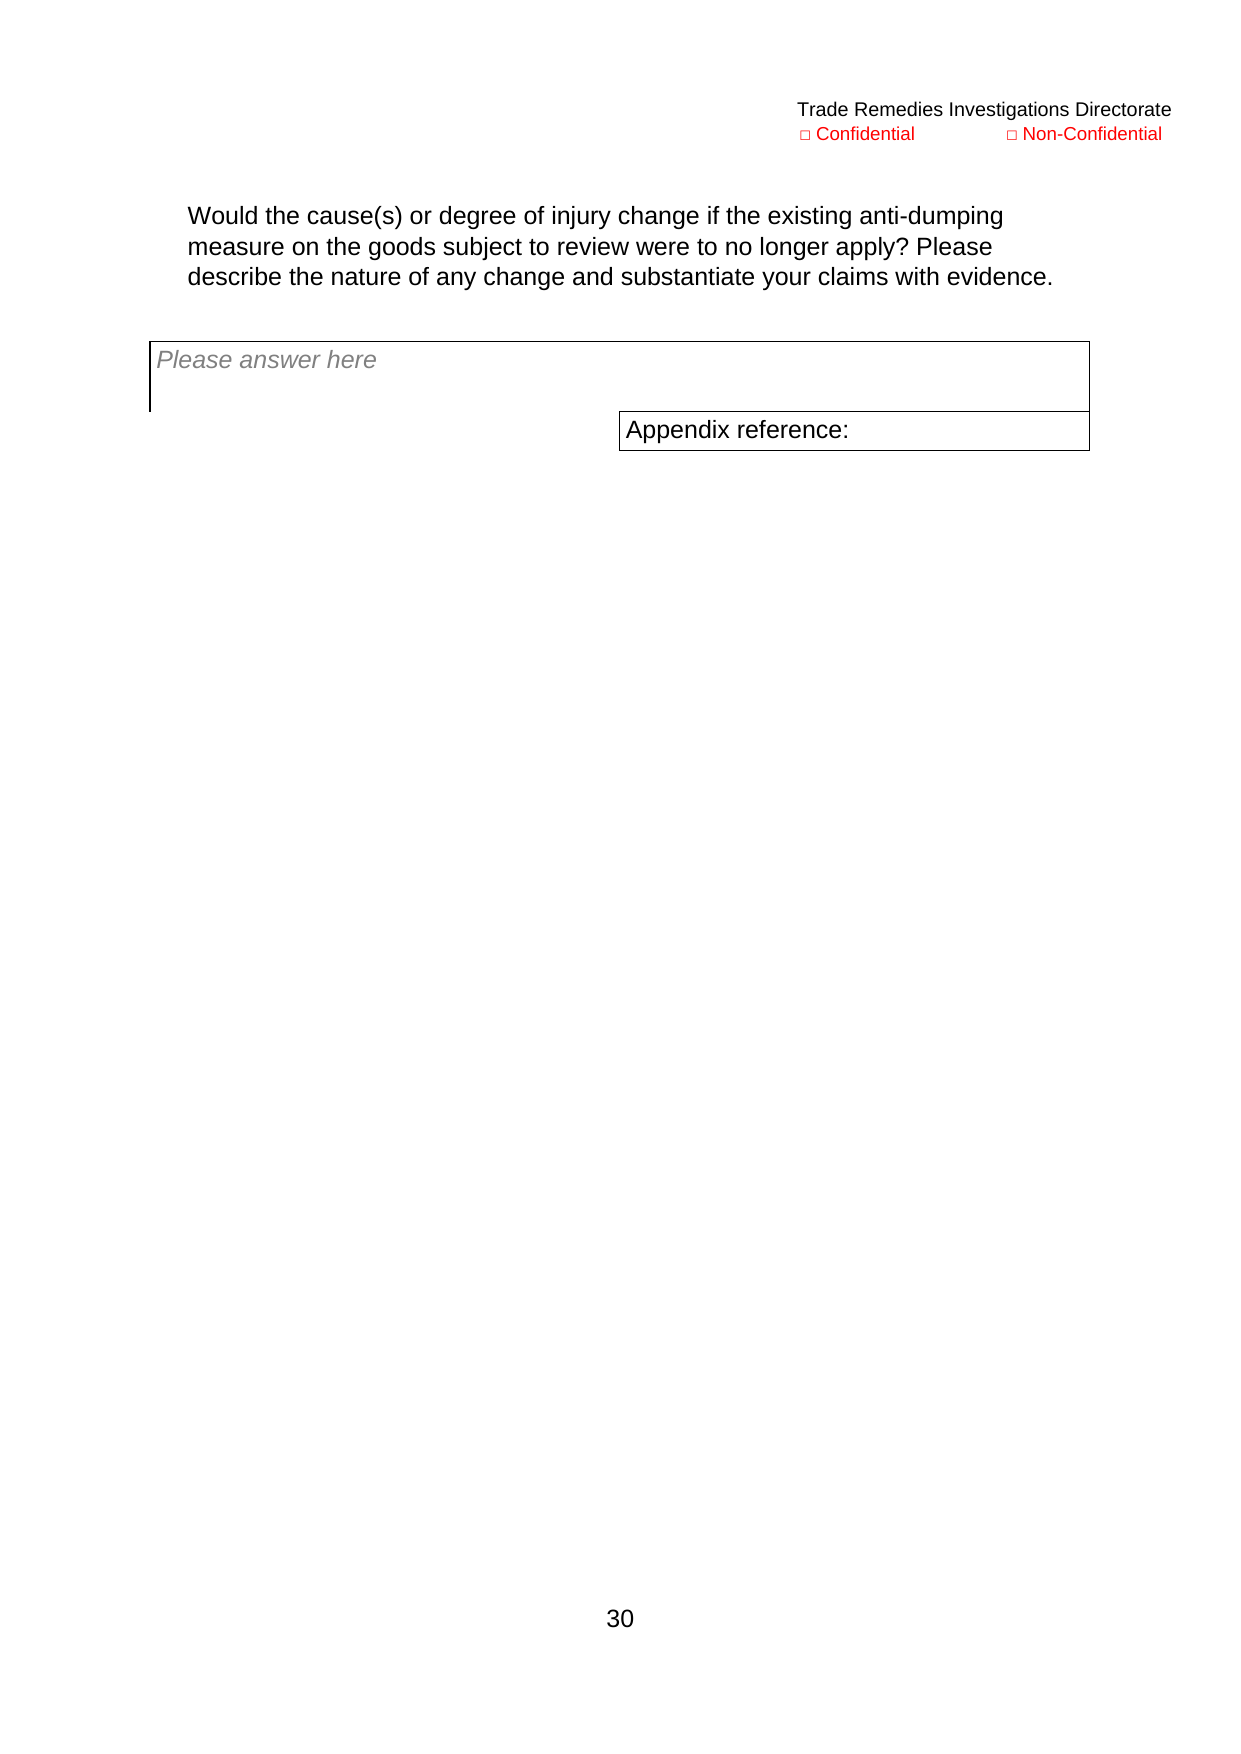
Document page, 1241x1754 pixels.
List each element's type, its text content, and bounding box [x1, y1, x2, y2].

table_cell [150, 412, 619, 450]
table_cell Appendix reference: [620, 412, 1089, 450]
list Would the cause(s) or degree of injury change if the existing anti-dumping measure on the goods subject to review were to no longer apply? Please describe the nature of any change and substantiate your claims with evidence. [187, 201, 1090, 291]
table_header Please answer here [151, 342, 1089, 411]
